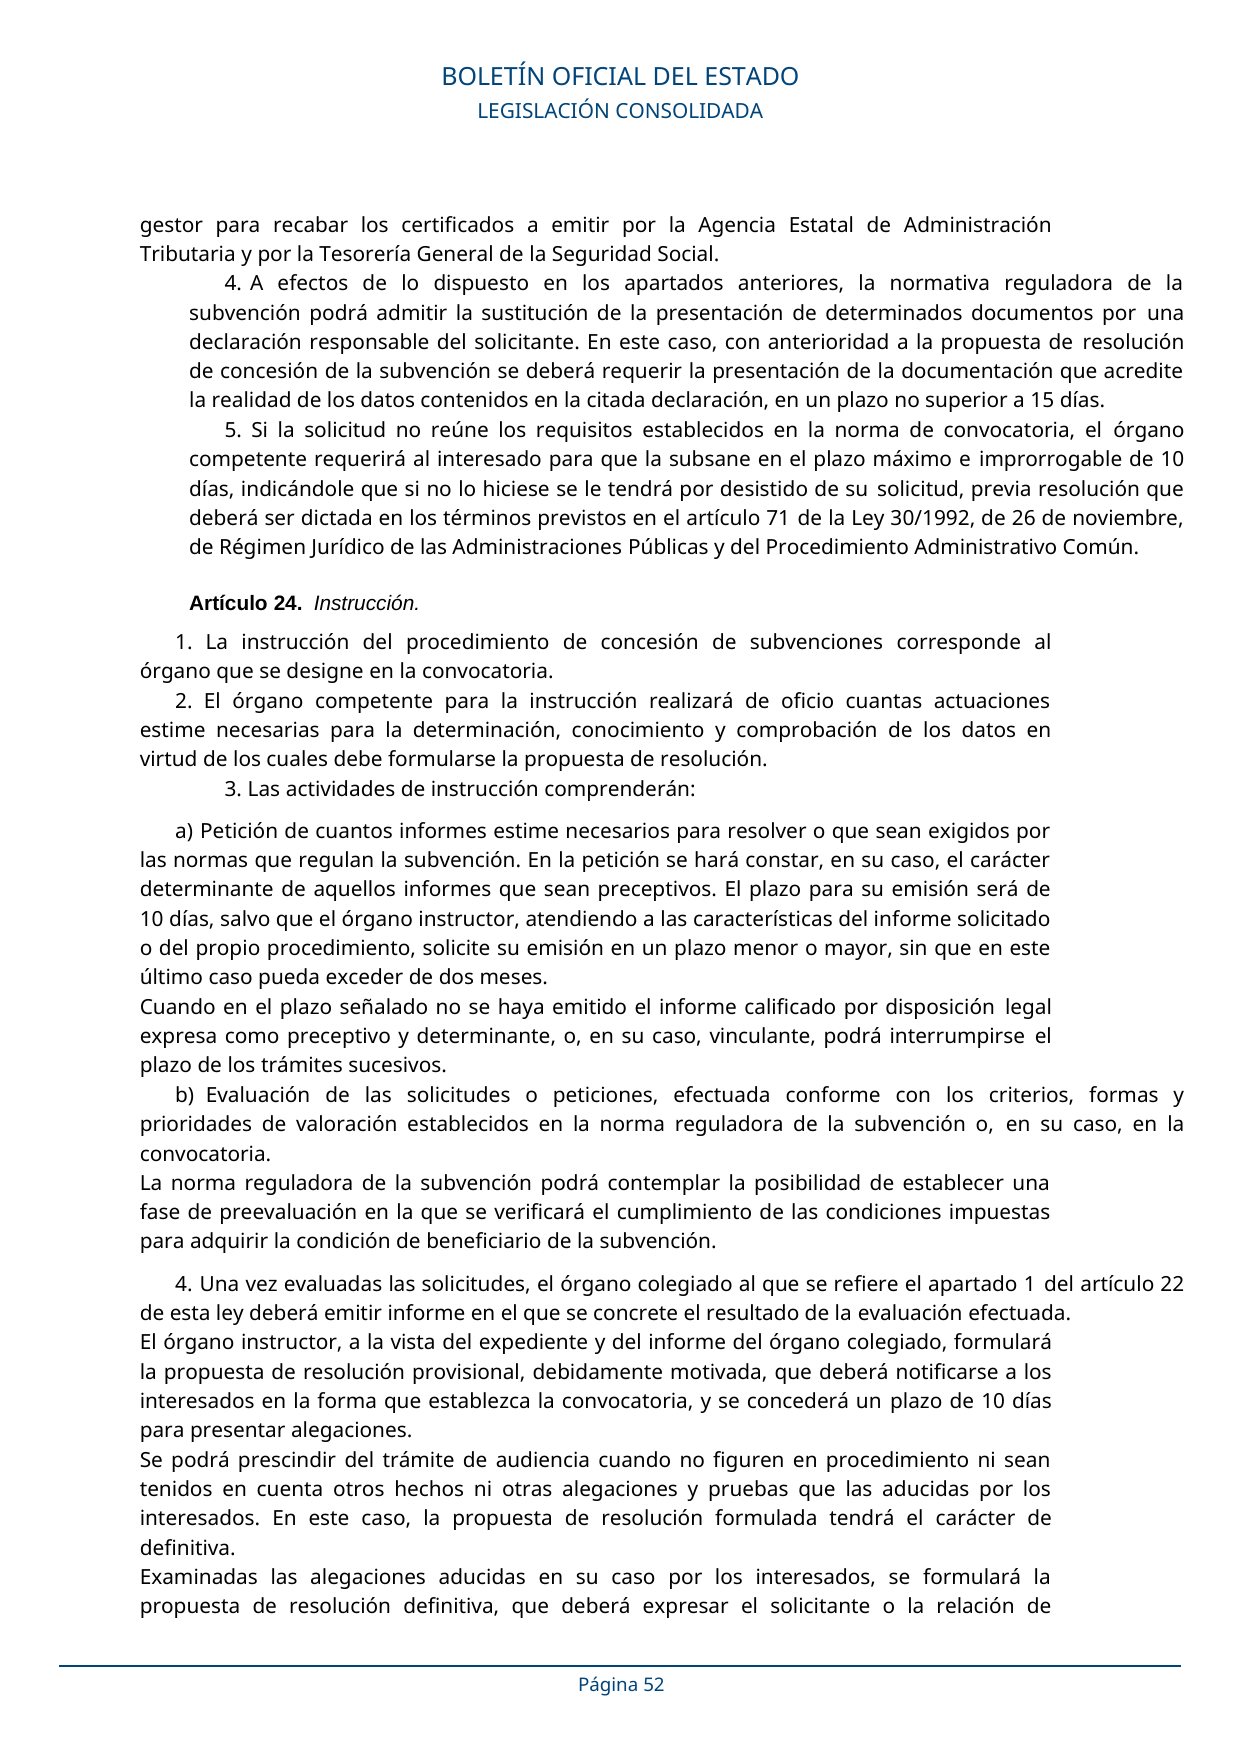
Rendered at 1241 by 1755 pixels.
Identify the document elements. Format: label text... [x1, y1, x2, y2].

list Si la solicitud no reúne los requisitos establecidos en la norma de convocatoria, el órgano competente requerirá al interesado para que la subsane en el plazo máximo e improrrogable de 10 días, indicándole que si no lo hiciese se le tendrá por desistido de su solicitud, previa resolución que deberá ser dictada en los términos previstos en el artículo 71 de la Ley 30/1992, de 26 de noviembre, de Régimen Jurídico de las Administraciones Públicas y del Procedimiento Administrativo Común. [189, 415, 1184, 561]
list A efectos de lo dispuesto en los apartados anteriores, la normativa reguladora de la subvención podrá admitir la sustitución de la presentación de determinados documentos por una declaración responsable del solicitante. En este caso, con anterioridad a la propuesta de resolución de concesión de la subvención se deberá requerir la presentación de la documentación que acredite la realidad de los datos contenidos en la citada declaración, en un plazo no superior a 15 días. [189, 268, 1184, 414]
list Petición de cuantos informes estime necesarios para resolver o que sean exigidos por las normas que regulan la subvención. En la petición se hará constar, en su caso, el carácter determinante de aquellos informes que sean preceptivos. El plazo para su emisión será de 10 días, salvo que el órgano instructor, atendiendo a las características del informe solicitado o del propio procedimiento, solicite su emisión en un plazo menor o mayor, sin que en este último caso pueda exceder de dos meses. [139, 816, 1052, 991]
text El órgano instructor, a la vista del expediente y del informe del órgano colegiado, formulará la propuesta de resolución provisional, debidamente motivada, que deberá notificarse a los interesados en la forma que establezca la convocatoria, y se concederá un plazo de 10 días para presentar alegaciones. [139, 1327, 1052, 1444]
text La norma reguladora de la subvención podrá contemplar la posibilidad de establecer una fase de preevaluación en la que se verificará el cumplimiento de las condiciones impuestas para adquirir la condición de beneficiario de la subvención. [139, 1168, 1052, 1255]
list Las actividades de instrucción comprenderán: [224, 774, 1184, 802]
text Examinadas las alegaciones aducidas en su caso por los interesados, se formulará la propuesta de resolución definitiva, que deberá expresar el solicitante o la relación de [139, 1562, 1052, 1620]
text Artículo 24. Instrucción. [189, 591, 1184, 615]
list Una vez evaluadas las solicitudes, el órgano colegiado al que se refiere el apartado 1 del artículo 22 de esta ley deberá emitir informe en el que se concrete el resultado de la evaluación efectuada. [139, 1269, 1184, 1326]
text gestor para recabar los certificados a emitir por la Agencia Estatal de Administración Tributaria y por la Tesorería General de la Seguridad Social. [139, 210, 1052, 267]
text Se podrá prescindir del trámite de audiencia cuando no figuren en procedimiento ni sean tenidos en cuenta otros hechos ni otras alegaciones y pruebas que las aducidas por los interesados. En este caso, la propuesta de resolución formulada tendrá el carácter de definitiva. [139, 1445, 1052, 1561]
text Cuando en el plazo señalado no se haya emitido el informe calificado por disposición legal expresa como preceptivo y determinante, o, en su caso, vinculante, podrá interrumpirse el plazo de los trámites sucesivos. [139, 992, 1052, 1079]
list La instrucción del procedimiento de concesión de subvenciones corresponde al órgano que se designe en la convocatoria. [139, 627, 1052, 685]
list El órgano competente para la instrucción realizará de oficio cuantas actuaciones estime necesarias para la determinación, conocimiento y comprobación de los datos en virtud de los cuales debe formularse la propuesta de resolución. [139, 686, 1052, 773]
list Evaluación de las solicitudes o peticiones, efectuada conforme con los criterios, formas y prioridades de valoración establecidos en la norma reguladora de la subvención o, en su caso, en la convocatoria. [139, 1080, 1184, 1167]
